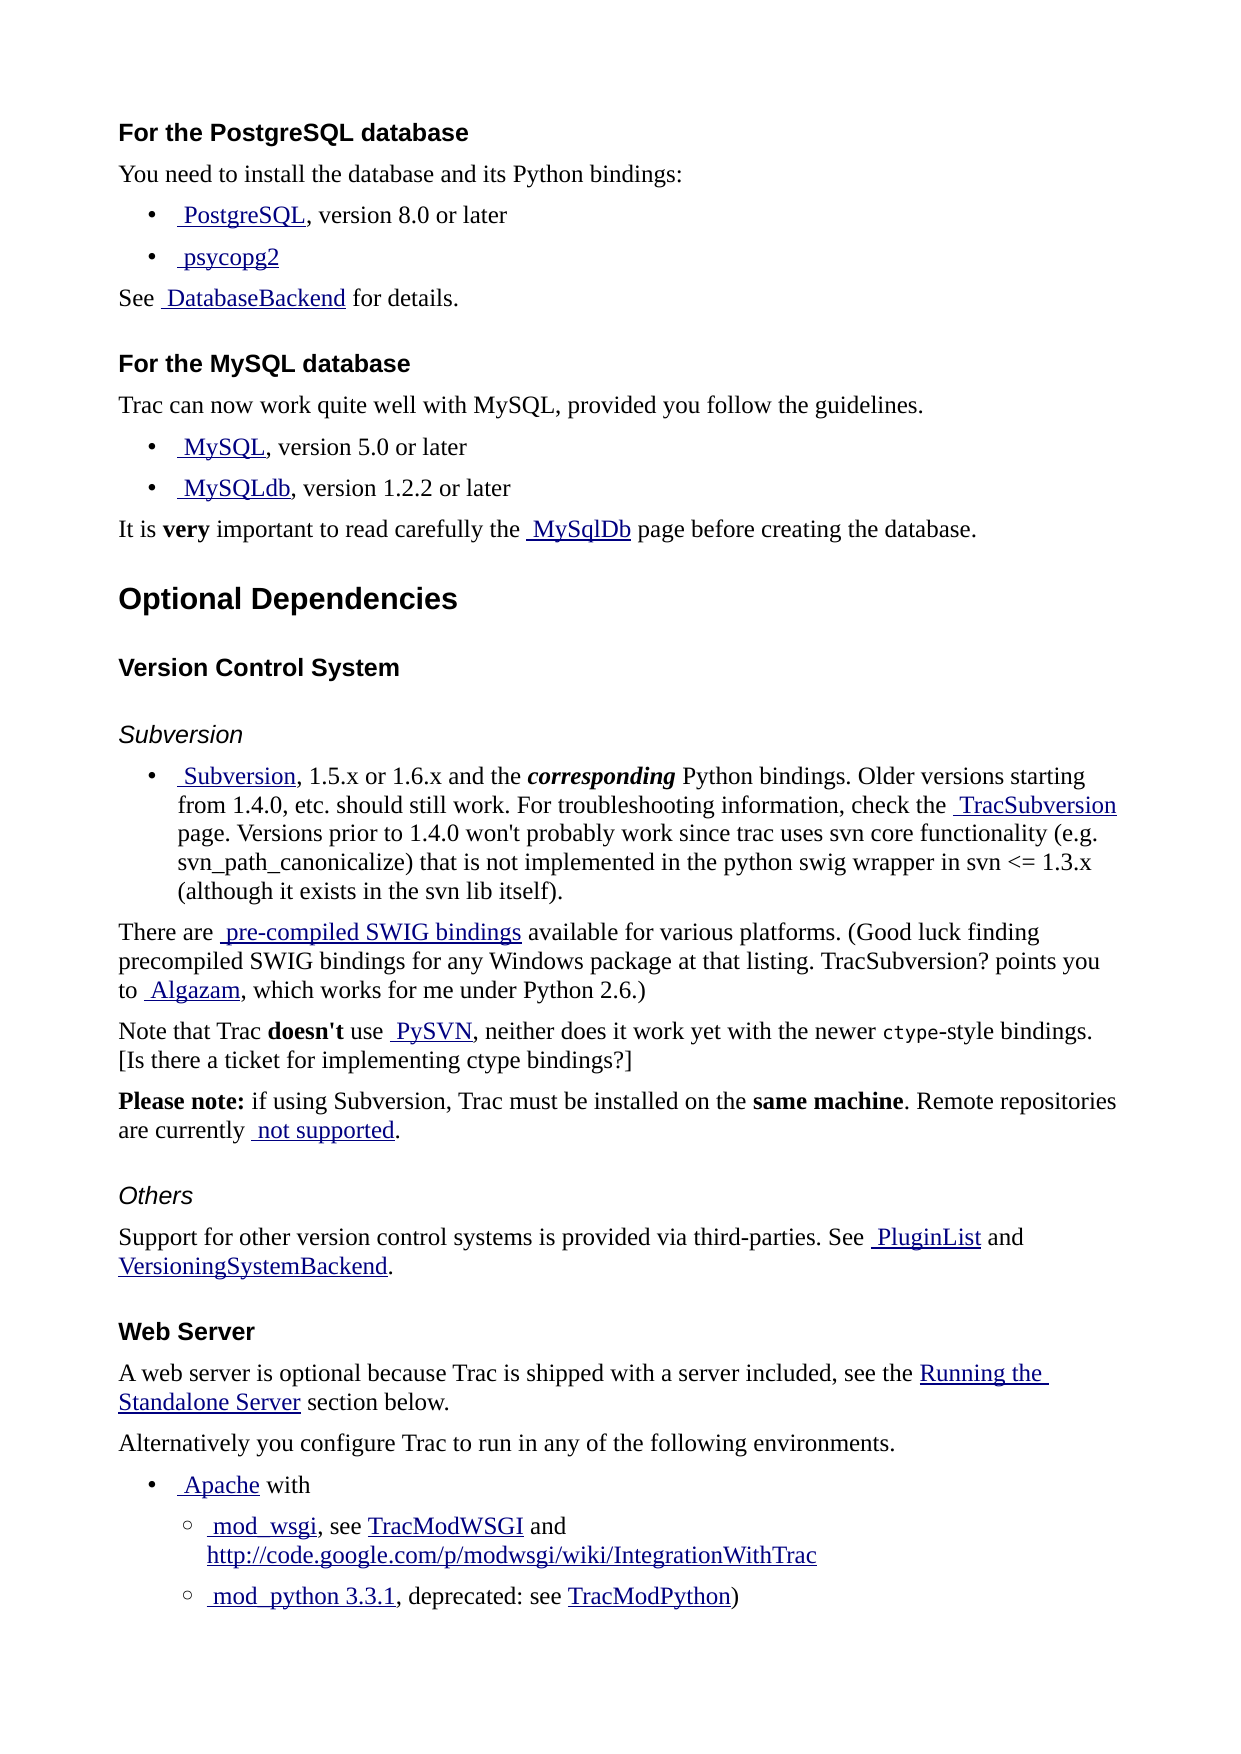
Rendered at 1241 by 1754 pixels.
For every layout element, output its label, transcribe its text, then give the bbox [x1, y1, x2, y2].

text Note that Trac doesn't use PySVN, neither does it work yet with the newer ctype-style bindings. [Is there a ticket for implementing ctype bindings?] [118, 1016, 1122, 1073]
text Support for other version control systems is provided via third-parties. See PluginList and VersioningSystemBackend. [118, 1222, 1122, 1280]
list MySQL, version 5.0 or later [148, 432, 1122, 461]
subtitle For the PostgreSQL database [118, 118, 1122, 147]
list Apache with [148, 1470, 1122, 1498]
list psycopg2 [148, 242, 1122, 271]
text You need to install the database and its Python bindings: [118, 159, 1122, 188]
list Subversion, 1.5.x or 1.6.x and the corresponding Python bindings. Older versions starting from 1.4.0, etc. should still work. For troubleshooting information, check the TracSubversion page. Versions prior to 1.4.0 won't probably work since trac uses svn core functionality (e.g. svn_path_canonicalize) that is not implemented in the python swig wrapper in svn <= 1.3.x (although it exists in the svn lib itself). [148, 761, 1122, 905]
subtitle Web Server [118, 1317, 1122, 1346]
subtitle Subversion [118, 720, 1122, 748]
text There are pre-compiled SWIG bindings available for various platforms. (Good luck finding precompiled SWIG bindings for any Windows package at that listing. TracSubversion? points you to Algazam, which works for me under Python 2.6.) [118, 917, 1122, 1003]
list PostgreSQL, version 8.0 or later [148, 201, 1122, 229]
text Please note: if using Subversion, Trac must be installed on the same machine. Remote repositories are currently not supported. [118, 1086, 1122, 1143]
text Trac can now work quite well with MySQL, provided you follow the guidelines. [118, 391, 1122, 419]
subtitle For the MySQL database [118, 349, 1122, 378]
list mod_wsgi, see TracModWSGI and http://code.google.com/p/modwsgi/wiki/IntegrationWithTrac [177, 1511, 1122, 1568]
text It is very important to read carefully the MySqlDb page before creating the database. [118, 514, 1122, 543]
text Alternatively you configure Trac to run in any of the following environments. [118, 1428, 1122, 1457]
subtitle Others [118, 1181, 1122, 1210]
text A web server is optional because Trac is shipped with a server included, see the Running the Standalone Server section below. [118, 1358, 1122, 1416]
subtitle Version Control System [118, 653, 1122, 682]
list mod_python 3.3.1, deprecated: see TracModPython) [177, 1581, 1122, 1610]
list MySQLdb, version 1.2.2 or later [148, 473, 1122, 502]
text See DatabaseBackend for details. [118, 283, 1122, 312]
subtitle Optional Dependencies [118, 581, 1122, 616]
